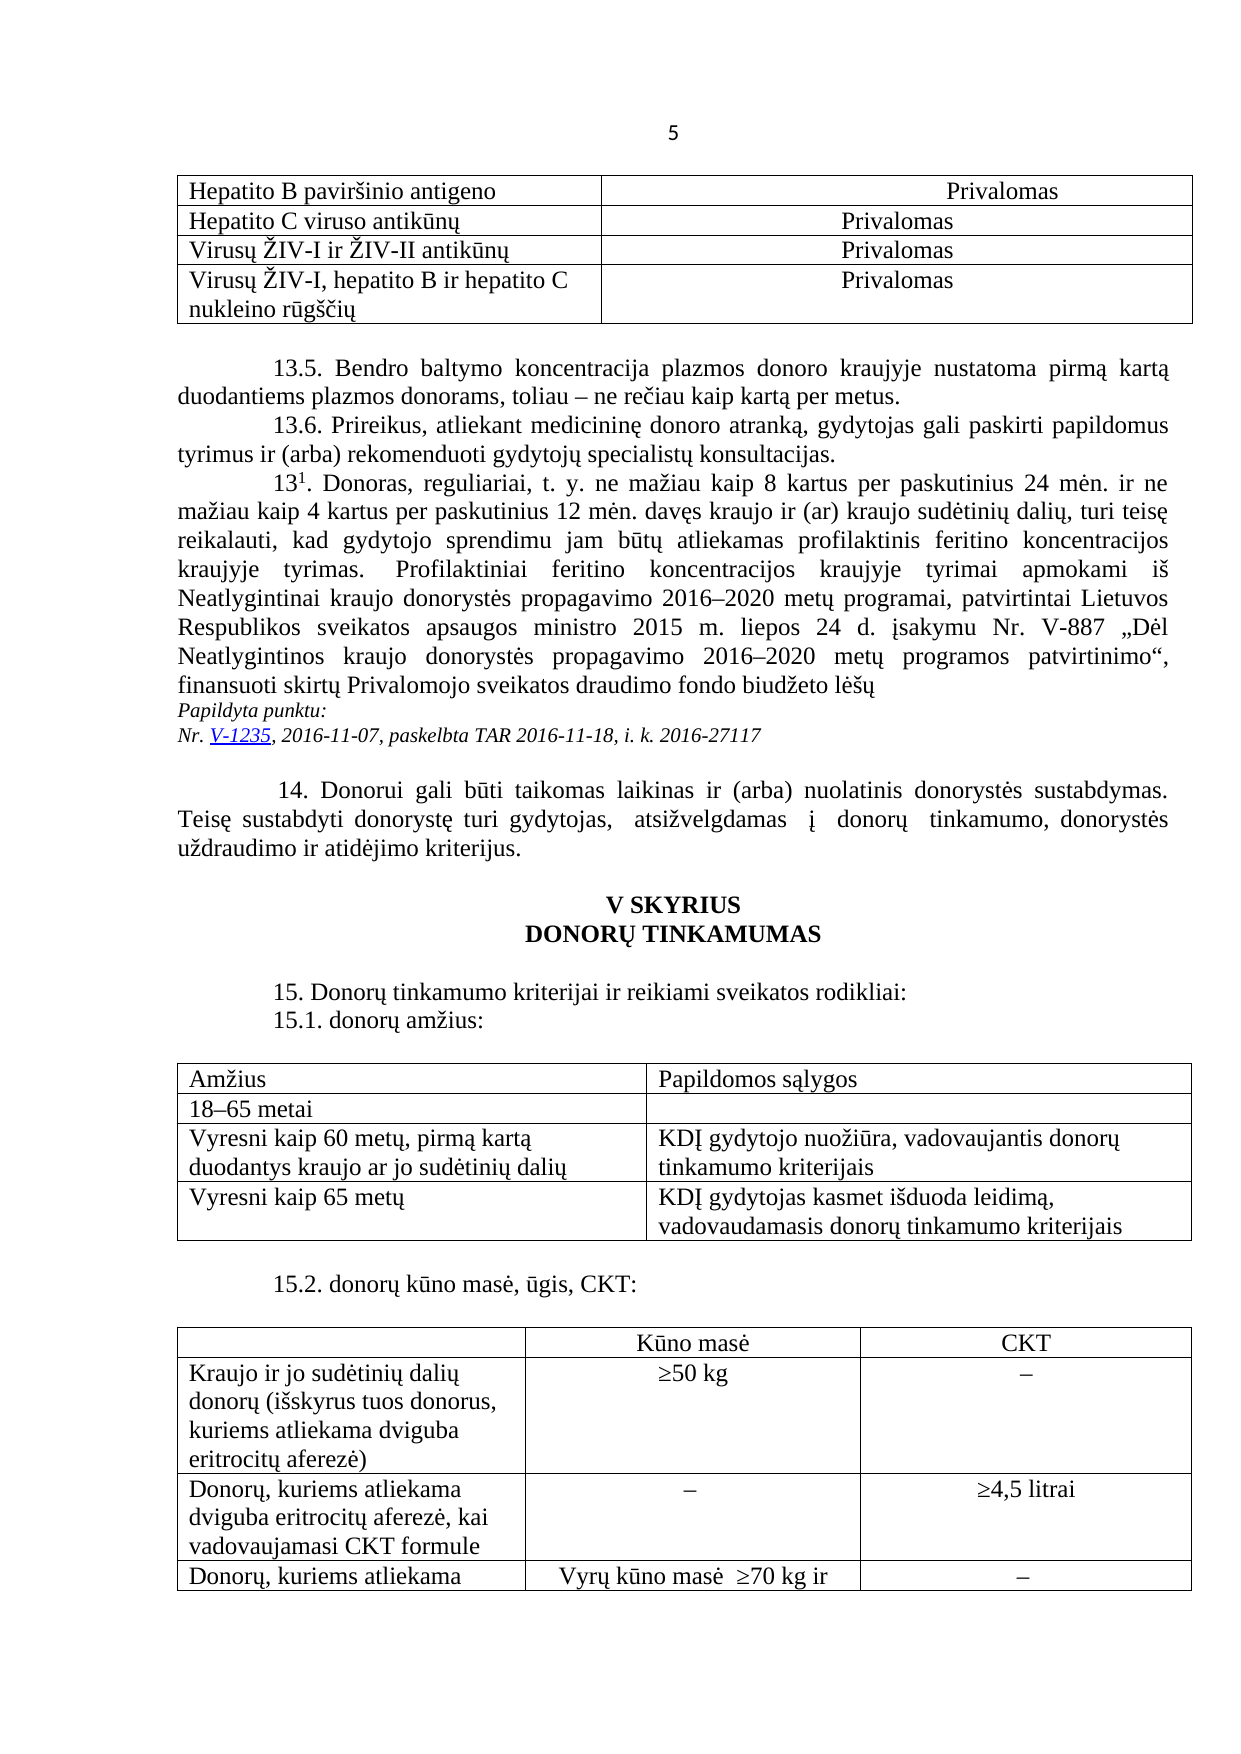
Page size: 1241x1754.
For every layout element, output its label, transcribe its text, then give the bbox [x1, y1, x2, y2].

text 15.2. donorų kūno masė, ūgis, CKT: [177, 1269, 1169, 1298]
table_cell Vyresni kaip 65 metų [178, 1182, 646, 1239]
text 15.1. donorų amžius: [177, 1005, 1169, 1034]
table_header Kūno masė [526, 1328, 860, 1357]
text 15. Donorų tinkamumo kriterijai ir reikiami sveikatos rodikliai: [177, 977, 1169, 1005]
table_cell Hepatito C viruso antikūnų [178, 206, 601, 234]
table_cell Vyrų kūno masė ≥70 kg ir [526, 1561, 860, 1590]
table_cell Kraujo ir jo sudėtinių dalių donorų (išskyrus tuos donorus, kuriems atliekama dviguba eritrocitų aferezė) [178, 1358, 525, 1473]
table_header CKT [861, 1328, 1191, 1357]
table_cell – [526, 1474, 860, 1560]
text Papildyta punktu: [177, 698, 1169, 722]
text Nr. V-1235, 2016-11-07, paskelbta TAR 2016-11-18, i. k. 2016-27117 [177, 722, 1169, 747]
text 13.5. Bendro baltymo koncentracija plazmos donoro kraujyje nustatoma pirmą kartą duodantiems plazmos donorams, toliau – ne rečiau kaip kartą per metus. [177, 353, 1169, 410]
table_cell Donorų, kuriems atliekama [178, 1561, 525, 1590]
table_cell Privalomas [602, 236, 1192, 264]
table_cell [647, 1094, 1191, 1122]
table_cell ≥50 kg [526, 1358, 860, 1473]
table_cell Virusų ŽIV-I ir ŽIV-II antikūnų [178, 236, 601, 264]
table_cell Privalomas [602, 265, 1192, 323]
table_cell Privalomas [602, 176, 1192, 205]
table_header [178, 1328, 525, 1357]
table_cell – [861, 1358, 1191, 1473]
table_cell ≥4,5 litrai [861, 1474, 1191, 1560]
table_cell KDĮ gydytojo nuožiūra, vadovaujantis donorų tinkamumo kriterijais [647, 1124, 1191, 1181]
table_cell – [861, 1561, 1191, 1590]
text 14. Donorui gali būti taikomas laikinas ir (arba) nuolatinis donorystės sustabdymas. Teisę sustabdyti donorystę turi gydytojas, atsižvelgdamas į donorų tinkamumo, donorystės uždraudimo ir atidėjimo kriterijus. [177, 775, 1169, 862]
text 131. Donoras, reguliariai, t. y. ne mažiau kaip 8 kartus per paskutinius 24 mėn. ir ne mažiau kaip 4 kartus per paskutinius 12 mėn. davęs kraujo ir (ar) kraujo sudėtinių dalių, turi teisę reikalauti, kad gydytojo sprendimu jam būtų atliekamas profilaktinis feritino koncentracijos kraujyje tyrimas. Profilaktiniai feritino koncentracijos kraujyje tyrimai apmokami iš Neatlygintinai kraujo donorystės propagavimo 2016–2020 metų programai, patvirtintai Lietuvos Respublikos sveikatos apsaugos ministro 2015 m. liepos 24 d. įsakymu Nr. V-887 „Dėl Neatlygintinos kraujo donorystės propagavimo 2016–2020 metų programos patvirtinimo“, finansuoti skirtų Privalomojo sveikatos draudimo fondo biudžeto lėšų [177, 468, 1169, 698]
table_cell 18–65 metai [178, 1094, 646, 1122]
text V SKYRIUS [177, 890, 1169, 919]
table_cell Privalomas [602, 206, 1192, 234]
table_cell Donorų, kuriems atliekama dviguba eritrocitų aferezė, kai vadovaujamasi CKT formule [178, 1474, 525, 1560]
table_cell KDĮ gydytojas kasmet išduoda leidimą, vadovaudamasis donorų tinkamumo kriterijais [647, 1182, 1191, 1239]
text 13.6. Prireikus, atliekant medicininę donoro atranką, gydytojas gali paskirti papildomus tyrimus ir (arba) rekomenduoti gydytojų specialistų konsultacijas. [177, 410, 1169, 468]
table_header Amžius [178, 1064, 646, 1093]
table_cell Vyresni kaip 60 metų, pirmą kartą duodantys kraujo ar jo sudėtinių dalių [178, 1124, 646, 1181]
table_header Papildomos sąlygos [647, 1064, 1191, 1093]
table_cell Hepatito B paviršinio antigeno [178, 176, 601, 205]
text DONORŲ TINKAMUMAS [177, 919, 1169, 948]
table_cell Virusų ŽIV-I, hepatito B ir hepatito C nukleino rūgščių [178, 265, 601, 323]
